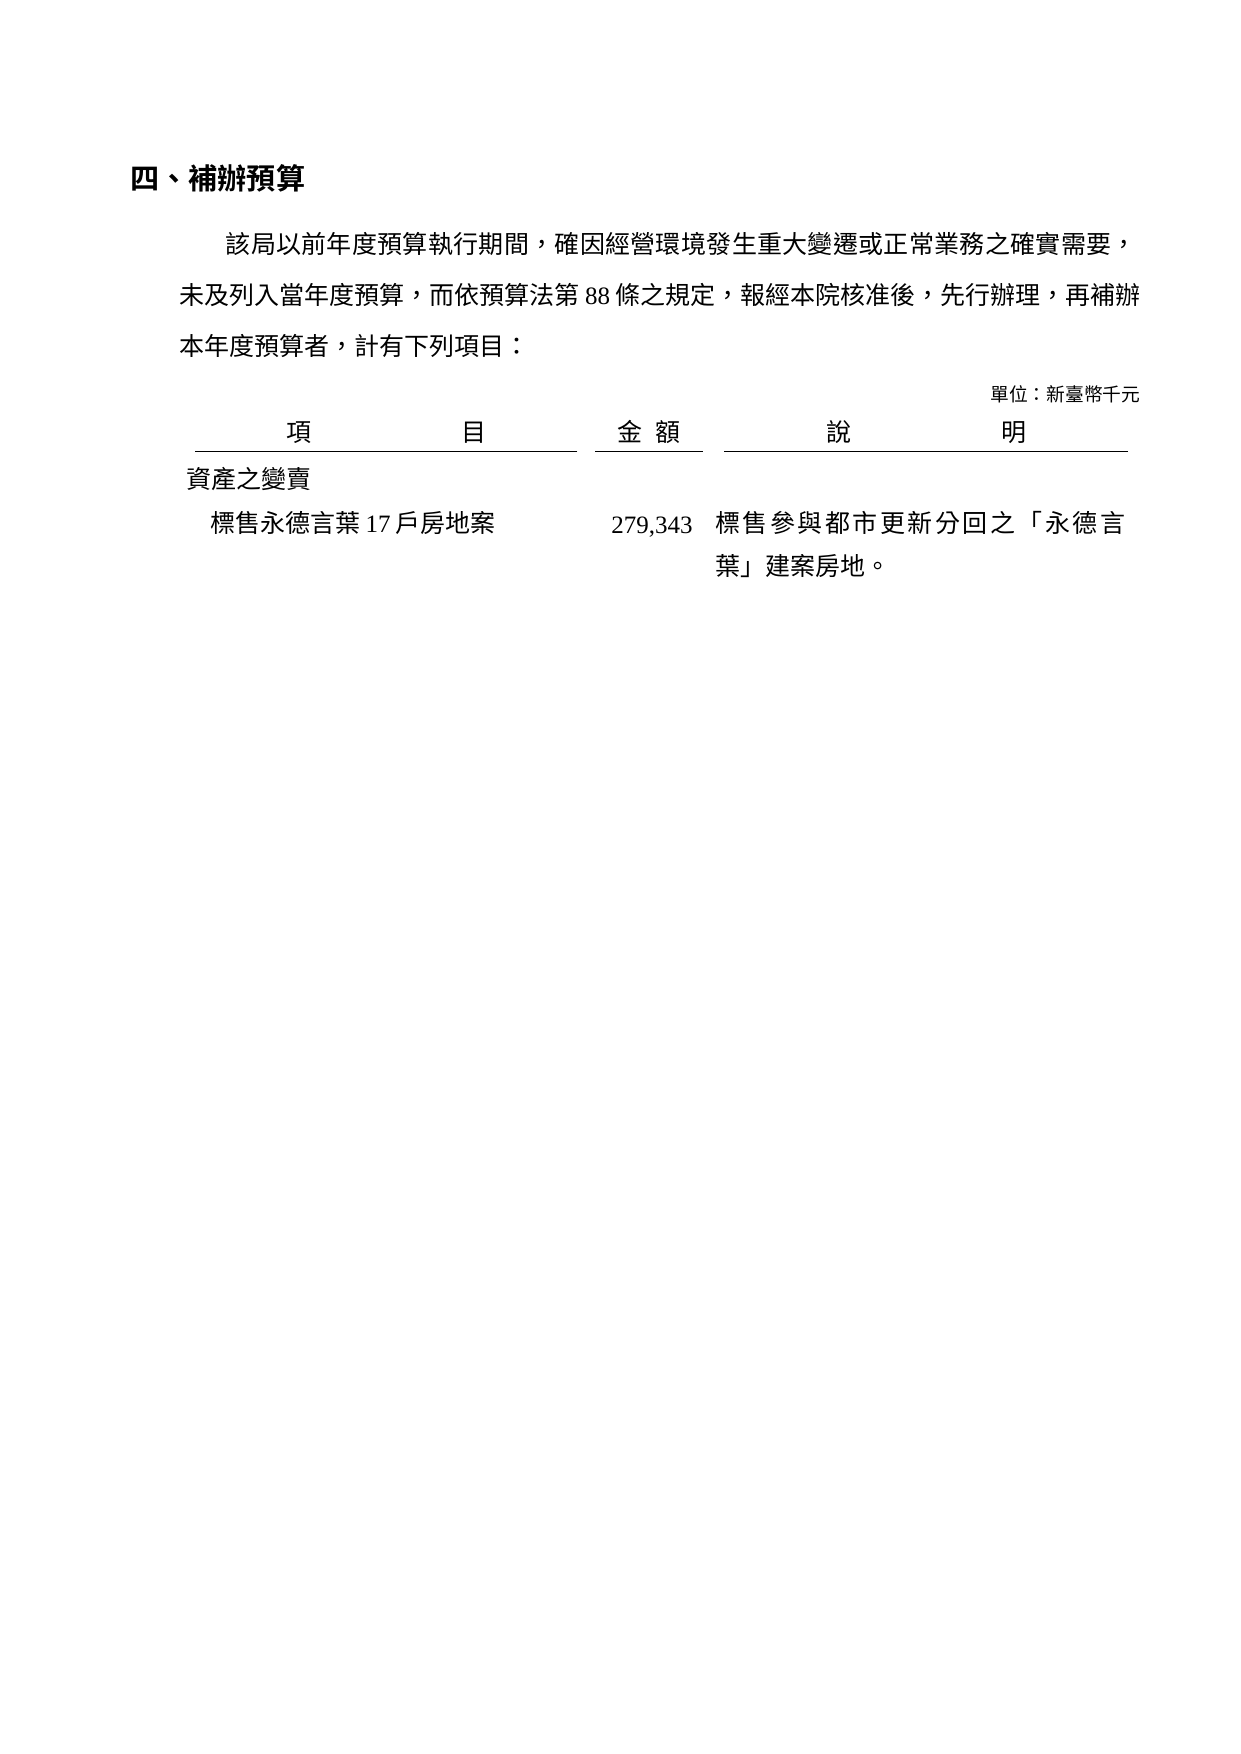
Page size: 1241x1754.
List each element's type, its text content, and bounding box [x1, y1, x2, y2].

table_cell 279,343 [592, 452, 709, 671]
table_cell 標售參與都市更新分回之「永德言葉」建案房地。 [709, 452, 1143, 671]
table_cell 項 目 [180, 407, 592, 452]
subtitle 四、補辦預算 [130, 148, 1140, 200]
table_cell 說 明 [709, 407, 1143, 452]
table_header 單位：新臺幣千元 [180, 365, 1143, 407]
text 該局以前年度預算執行期間，確因經營環境發生重大變遷或正常業務之確實需要，未及列入當年度預算，而依預算法第88條之規定，報經本院核准後，先行辦理，再補辦本年度預算者，計有下列項目： [179, 212, 1140, 365]
table_cell 資產之變賣 標售永德言葉17戶房地案 [180, 452, 592, 671]
table_cell 金 額 [592, 407, 709, 452]
